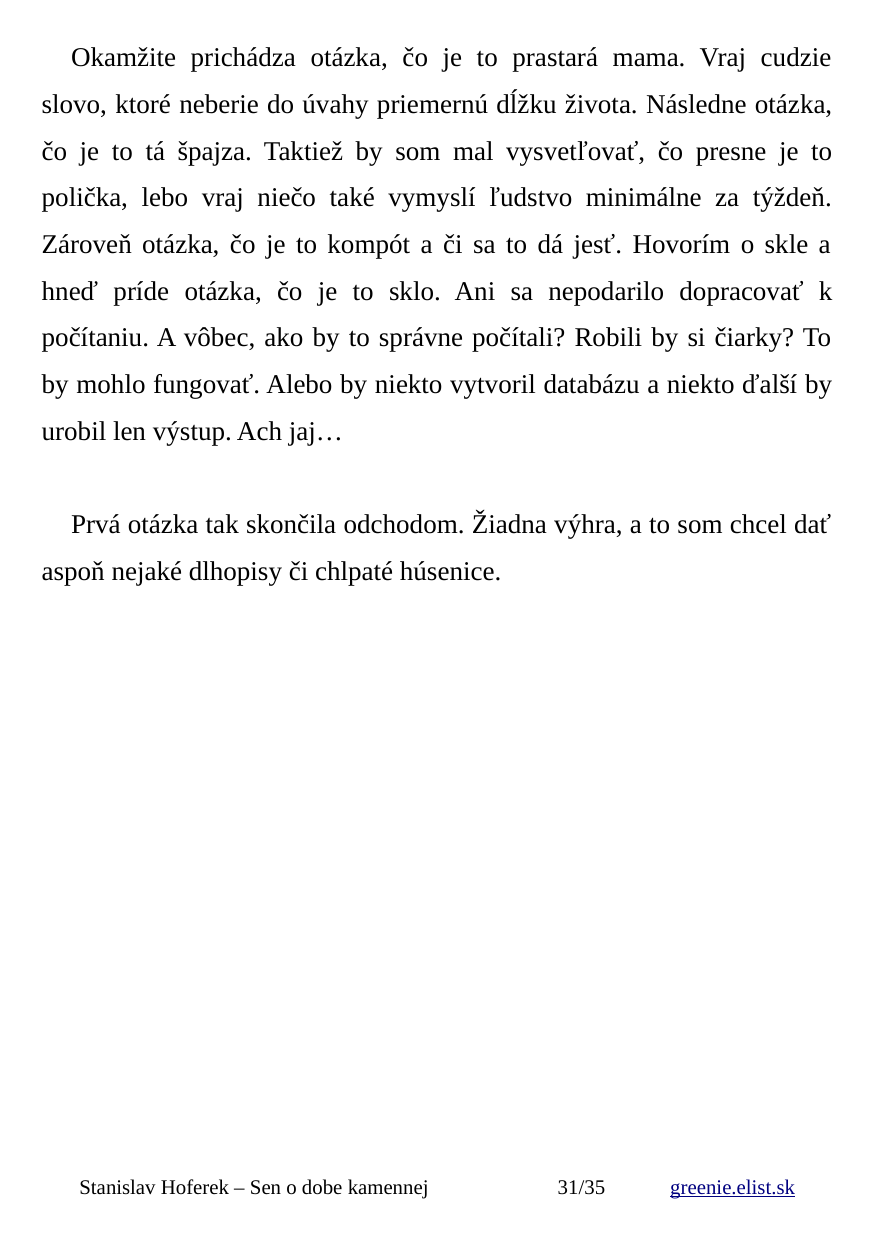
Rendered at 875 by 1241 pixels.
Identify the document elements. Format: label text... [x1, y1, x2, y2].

text Prvá otázka tak skončila odchodom. Žiadna výhra, a to som chcel dať aspoň nejaké dlhopisy či chlpaté húsenice. [41, 508, 833, 586]
text Okamžite prichádza otázka, čo je to prastará mama. Vraj cudzie slovo, ktoré neberie do úvahy priemernú dĺžku života. Následne otázka, čo je to tá špajza. Taktiež by som mal vysvetľovať, čo presne je to polička, lebo vraj niečo také vymyslí ľudstvo minimálne za týždeň. Zároveň otázka, čo je to kompót a či sa to dá jesť. Hovorím o skle a hneď príde otázka, čo je to sklo. Ani sa nepodarilo dopracovať k počítaniu. A vôbec, ako by to správne počítali? Robili by si čiarky? To by mohlo fungovať. Alebo by niekto vytvoril databázu a niekto ďalší by urobil len výstup. Ach jaj… [41, 41, 833, 446]
